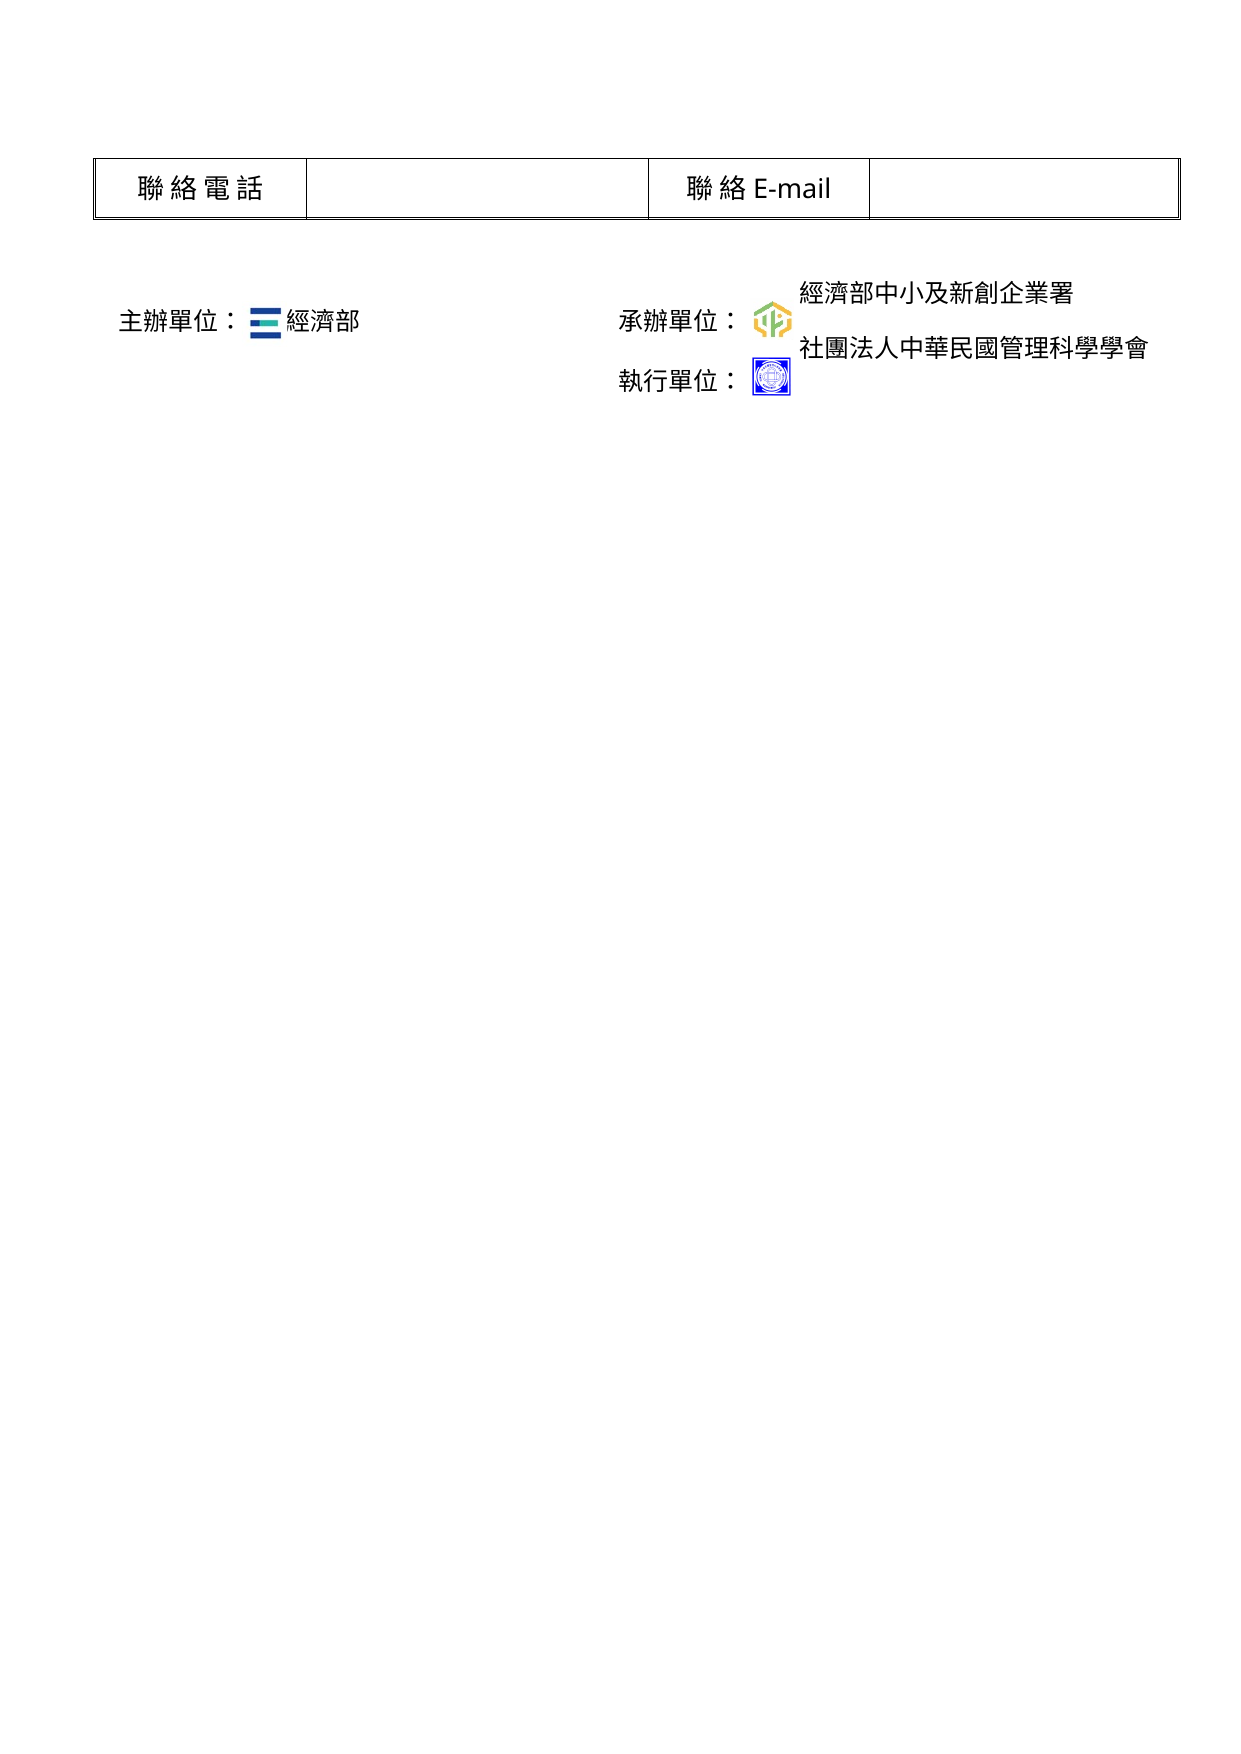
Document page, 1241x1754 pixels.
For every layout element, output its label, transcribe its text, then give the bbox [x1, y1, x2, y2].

table_cell 聯 絡 電 話 [96, 159, 306, 217]
text 社團法人中華民國管理科學學會 [799, 329, 1152, 365]
text 執行單位： [568, 338, 1137, 400]
table_cell [307, 159, 648, 217]
text 主辦單位：： 經濟部 承辦單位： [288, 302, 749, 338]
text 主辦單位：： 經濟部 承辦單位： [118, 302, 241, 338]
text 經濟部中小及新創企業署 [799, 274, 1152, 310]
table_cell [870, 159, 1178, 217]
table_cell 聯 絡 E-mail [649, 159, 869, 217]
